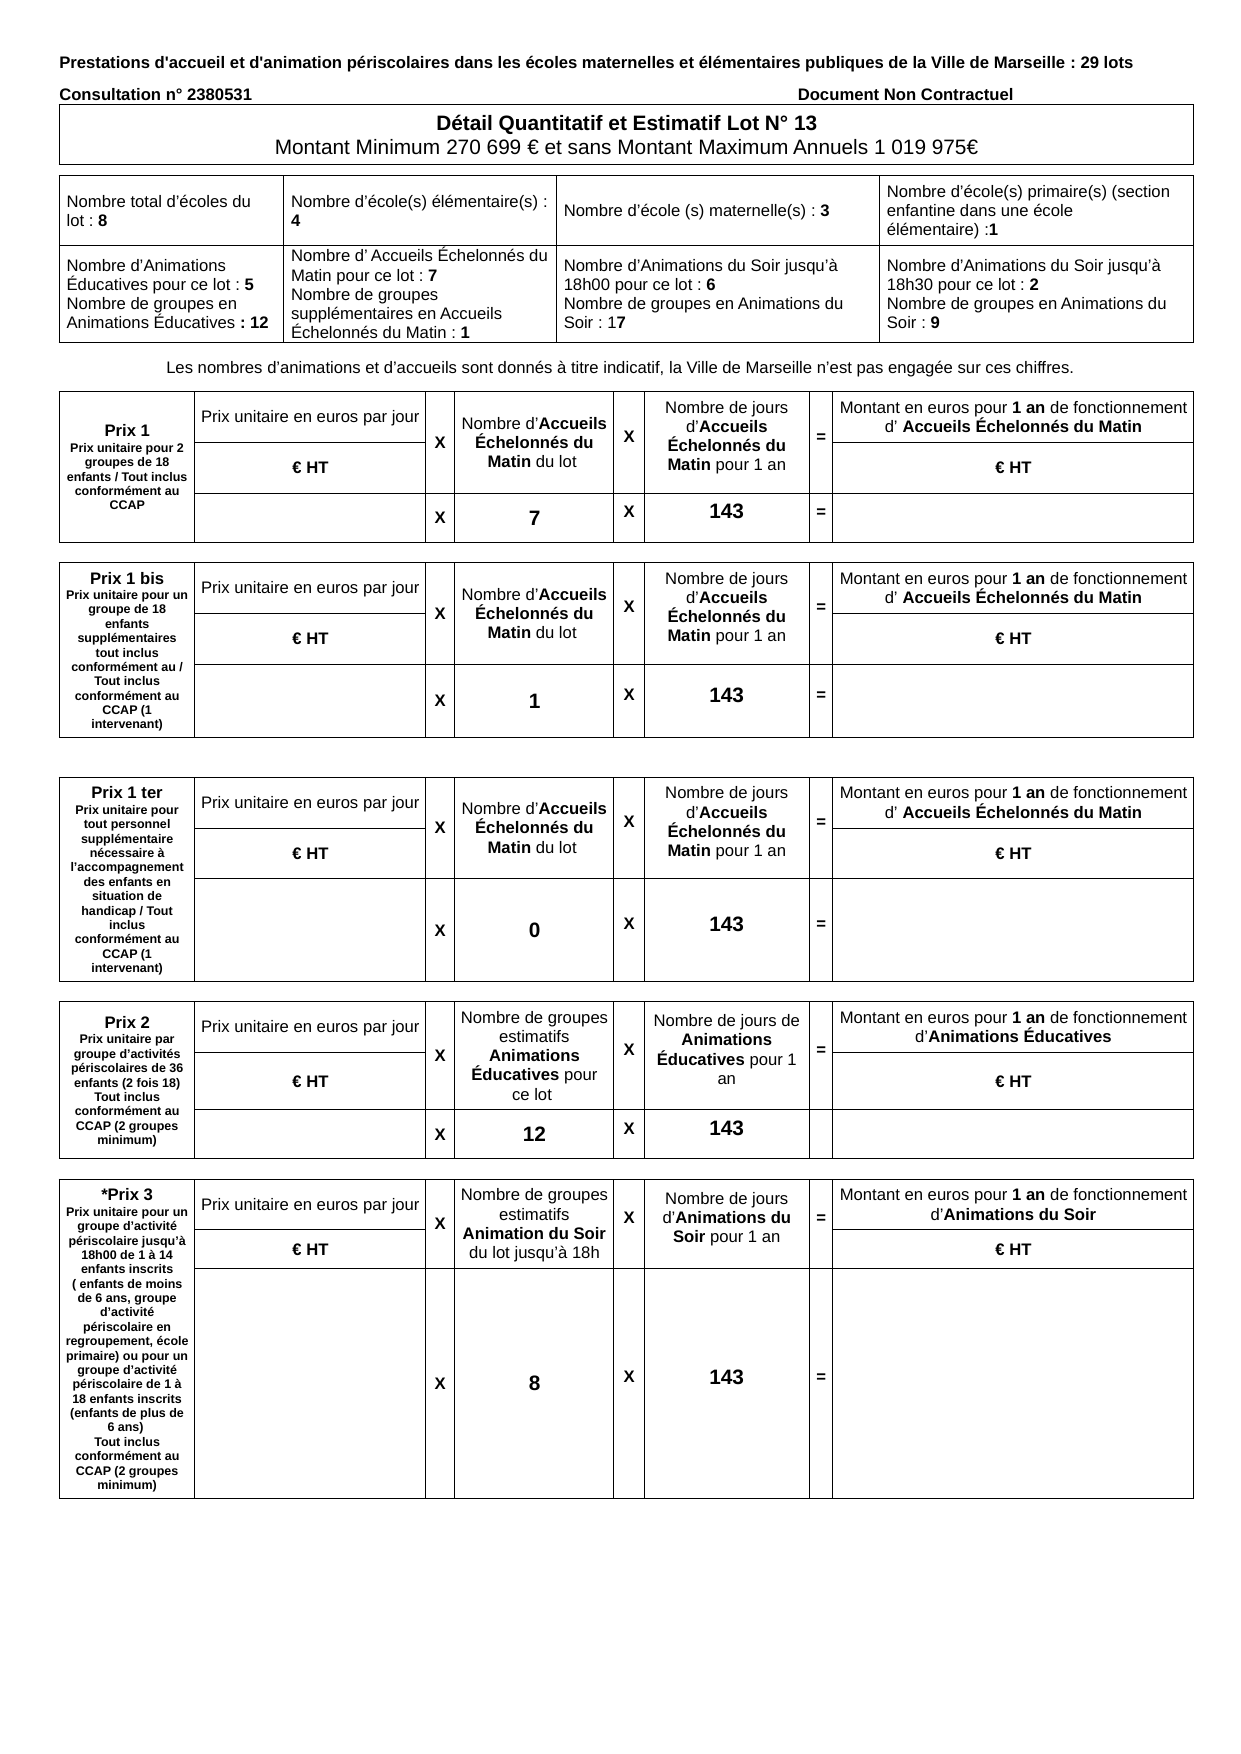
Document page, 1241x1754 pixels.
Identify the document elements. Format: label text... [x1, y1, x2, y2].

table_cell X [614, 494, 644, 542]
table_cell € HT [833, 1053, 1193, 1109]
table_cell X [426, 1269, 454, 1498]
table_cell = [810, 879, 832, 981]
table_cell [195, 665, 425, 737]
table_header Nombre d’Accueils Échelonnés du Matin du lot [455, 778, 613, 878]
table_header Nombre d’école(s) primaire(s) (section enfantine dans une école élémentaire) :1 [880, 176, 1193, 245]
table_cell X [614, 1110, 644, 1158]
table_header X [614, 778, 644, 878]
text Les nombres d’animations et d’accueils sont donnés à titre indicatif, la Ville de Marseille n’est pas engagée sur ces chiffres. [59, 357, 1181, 377]
table_cell X [426, 494, 454, 542]
table_cell € HT [195, 1053, 425, 1109]
table_cell X [426, 665, 454, 737]
table_cell 143 [645, 1110, 809, 1158]
table_cell [833, 1269, 1193, 1498]
table_header Nombre d’Accueils Échelonnés du Matin du lot [455, 563, 613, 663]
table_header X [614, 1002, 644, 1109]
table_cell = [810, 1269, 832, 1498]
table_cell = [810, 665, 832, 737]
table_header Nombre de jours d’Accueils Échelonnés du Matin pour 1 an [645, 563, 809, 663]
table_cell X [614, 879, 644, 981]
table_header = [810, 1180, 832, 1268]
table_header = [810, 1002, 832, 1109]
table_header Nombre de groupes estimatifs Animations Éducatives pour ce lot [455, 1002, 613, 1109]
table_cell € HT [195, 443, 425, 493]
table_header Montant en euros pour 1 an de fonctionnement d’Animations du Soir [833, 1180, 1193, 1229]
table_cell 143 [645, 665, 809, 737]
table_cell X [614, 665, 644, 737]
table_cell [810, 1110, 832, 1158]
table_header X [426, 563, 454, 663]
table_header X [614, 1180, 644, 1268]
table_header Montant en euros pour 1 an de fonctionnement d’ Accueils Échelonnés du Matin [833, 392, 1193, 442]
table_cell [833, 665, 1193, 737]
table_header Nombre de jours d’Animations du Soir pour 1 an [645, 1180, 809, 1268]
table_cell € HT [195, 614, 425, 663]
table_header *Prix 3 Prix unitaire pour un groupe d’activité périscolaire jusqu’à 18h00 de 1 à 14 enfants inscrits ( enfants de moins de 6 ans, groupe d’activité périscolaire en regroupement, école primaire) ou pour un groupe d’activité périscolaire de 1 à 18 enfants inscrits (enfants de plus de 6 ans) Tout inclus conformément au CCAP (2 groupes minimum) [60, 1180, 194, 1498]
table_cell [195, 494, 425, 542]
table_header X [426, 778, 454, 878]
table_header Nombre de jours d’Accueils Échelonnés du Matin pour 1 an [645, 778, 809, 878]
table_cell = [810, 494, 832, 542]
table_header Prix unitaire en euros par jour [195, 1180, 425, 1229]
table_header Nombre de jours de Animations Éducatives pour 1 an [645, 1002, 809, 1109]
table_header X [614, 563, 644, 663]
table_header Prix unitaire en euros par jour [195, 392, 425, 442]
table_cell 143 [645, 879, 809, 981]
table_header X [426, 1180, 454, 1268]
table_cell [195, 1110, 425, 1158]
table_cell X [426, 1110, 454, 1158]
table_cell € HT [833, 614, 1193, 663]
table_header = [810, 778, 832, 878]
table_header Prix unitaire en euros par jour [195, 1002, 425, 1052]
table_cell Nombre d’Animations du Soir jusqu’à 18h30 pour ce lot : 2 Nombre de groupes en Animations du Soir : 9 [880, 246, 1193, 342]
table_cell 0 [455, 879, 613, 981]
table_cell 143 [645, 494, 809, 542]
table_cell 1 [455, 665, 613, 737]
table_header Montant en euros pour 1 an de fonctionnement d’ Accueils Échelonnés du Matin [833, 563, 1193, 613]
table_cell Nombre d’ Accueils Échelonnés du Matin pour ce lot : 7 Nombre de groupes supplémentaires en Accueils Échelonnés du Matin : 1 [284, 246, 556, 342]
table_header Prix 2 Prix unitaire par groupe d’activités périscolaires de 36 enfants (2 fois 18) Tout inclus conformément au CCAP (2 groupes minimum) [60, 1002, 194, 1158]
table_cell [195, 1269, 425, 1498]
table_cell [833, 1110, 1193, 1158]
table_header Nombre de groupes estimatifs Animation du Soir du lot jusqu’à 18h [455, 1180, 613, 1268]
table_header Prix 1 Prix unitaire pour 2 groupes de 18 enfants / Tout inclus conformément au CCAP [60, 392, 194, 542]
table_header Prix unitaire en euros par jour [195, 563, 425, 613]
table_header Prix 1 bis Prix unitaire pour un groupe de 18 enfants supplémentaires tout inclus conformément au / Tout inclus conformément au CCAP (1 intervenant) [60, 563, 194, 737]
table_cell € HT [833, 443, 1193, 493]
table_header X [614, 392, 644, 493]
table_header Prix unitaire en euros par jour [195, 778, 425, 827]
table_cell Nombre d’Animations Éducatives pour ce lot : 5 Nombre de groupes en Animations Éducatives : 12 [60, 246, 283, 342]
table_cell € HT [195, 1230, 425, 1268]
table_cell € HT [195, 829, 425, 878]
table_cell 8 [455, 1269, 613, 1498]
table_header X [426, 1002, 454, 1109]
table_cell [833, 494, 1193, 542]
table_header Montant en euros pour 1 an de fonctionnement d’ Accueils Échelonnés du Matin [833, 778, 1193, 827]
table_cell 12 [455, 1110, 613, 1158]
table_header Prix 1 ter Prix unitaire pour tout personnel supplémentaire nécessaire à l’accompagnement des enfants en situation de handicap / Tout inclus conformément au CCAP (1 intervenant) [60, 778, 194, 981]
table_header Détail Quantitatif et Estimatif Lot N° 13 Montant Minimum 270 699 € et sans Montant Maximum Annuels 1 019 975€ [60, 105, 1193, 164]
table_cell 7 [455, 494, 613, 542]
table_cell 143 [645, 1269, 809, 1498]
table_header Nombre de jours d’Accueils Échelonnés du Matin pour 1 an [645, 392, 809, 493]
table_header X [426, 392, 454, 493]
table_cell [195, 879, 425, 981]
table_cell X [614, 1269, 644, 1498]
table_header Nombre d’école (s) maternelle(s) : 3 [557, 176, 879, 245]
table_header = [810, 563, 832, 663]
table_cell € HT [833, 829, 1193, 878]
table_header Montant en euros pour 1 an de fonctionnement d’Animations Éducatives [833, 1002, 1193, 1052]
table_cell X [426, 879, 454, 981]
table_header Nombre d’Accueils Échelonnés du Matin du lot [455, 392, 613, 493]
table_header = [810, 392, 832, 493]
table_cell [833, 879, 1193, 981]
table_header Nombre total d’écoles du lot : 8 [60, 176, 283, 245]
table_header Nombre d’école(s) élémentaire(s) : 4 [284, 176, 556, 245]
table_cell € HT [833, 1230, 1193, 1268]
table_cell Nombre d’Animations du Soir jusqu’à 18h00 pour ce lot : 6 Nombre de groupes en Animations du Soir : 17 [557, 246, 879, 342]
